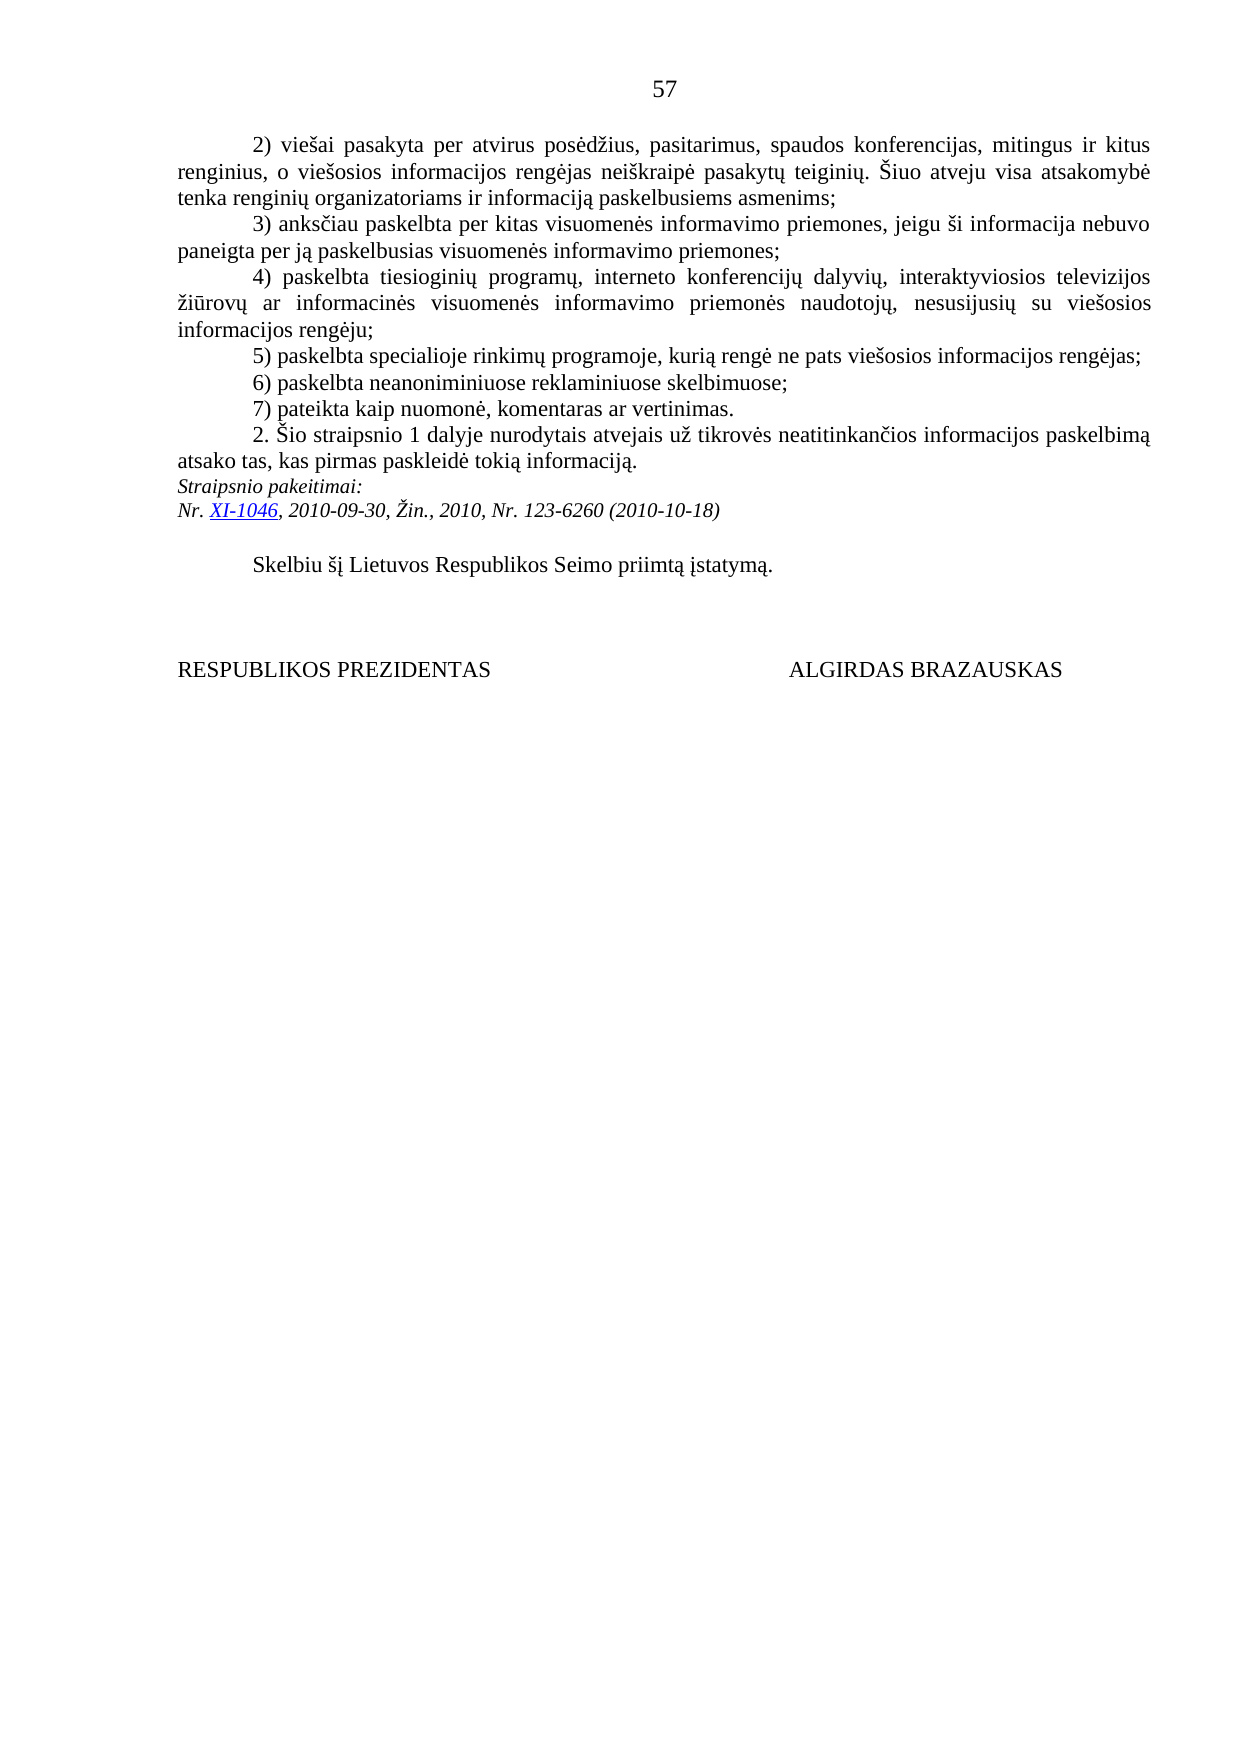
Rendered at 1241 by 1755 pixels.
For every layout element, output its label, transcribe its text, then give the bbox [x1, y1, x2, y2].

text RESPUBLIKOS PREZIDENTAS ALGIRDAS BRAZAUSKAS [177, 656, 1152, 683]
text Straipsnio pakeitimai: [177, 474, 1152, 498]
text Nr. XI-1046, 2010-09-30, Žin., 2010, Nr. 123-6260 (2010-10-18) [177, 498, 1152, 522]
text 5) paskelbta specialioje rinkimų programoje, kurią rengė ne pats viešosios informacijos rengėjas; [177, 342, 1152, 368]
text 7) pateikta kaip nuomonė, komentaras ar vertinimas. [177, 395, 1152, 421]
text Skelbiu šį Lietuvos Respublikos Seimo priimtą įstatymą. [177, 551, 1152, 577]
text 4) paskelbta tiesioginių programų, interneto konferencijų dalyvių, interaktyviosios televizijos žiūrovų ar informacinės visuomenės informavimo priemonės naudotojų, nesusijusių su viešosios informacijos rengėju; [177, 263, 1152, 342]
text 2) viešai pasakyta per atvirus posėdžius, pasitarimus, spaudos konferencijas, mitingus ir kitus renginius, o viešosios informacijos rengėjas neiškraipė pasakytų teiginių. Šiuo atveju visa atsakomybė tenka renginių organizatoriams ir informaciją paskelbusiems asmenims; [177, 131, 1152, 210]
text 2. Šio straipsnio 1 dalyje nurodytais atvejais už tikrovės neatitinkančios informacijos paskelbimą atsako tas, kas pirmas paskleidė tokią informaciją. [177, 421, 1152, 474]
text 6) paskelbta neanoniminiuose reklaminiuose skelbimuose; [177, 368, 1152, 395]
text 3) anksčiau paskelbta per kitas visuomenės informavimo priemones, jeigu ši informacija nebuvo paneigta per ją paskelbusias visuomenės informavimo priemones; [177, 210, 1152, 263]
